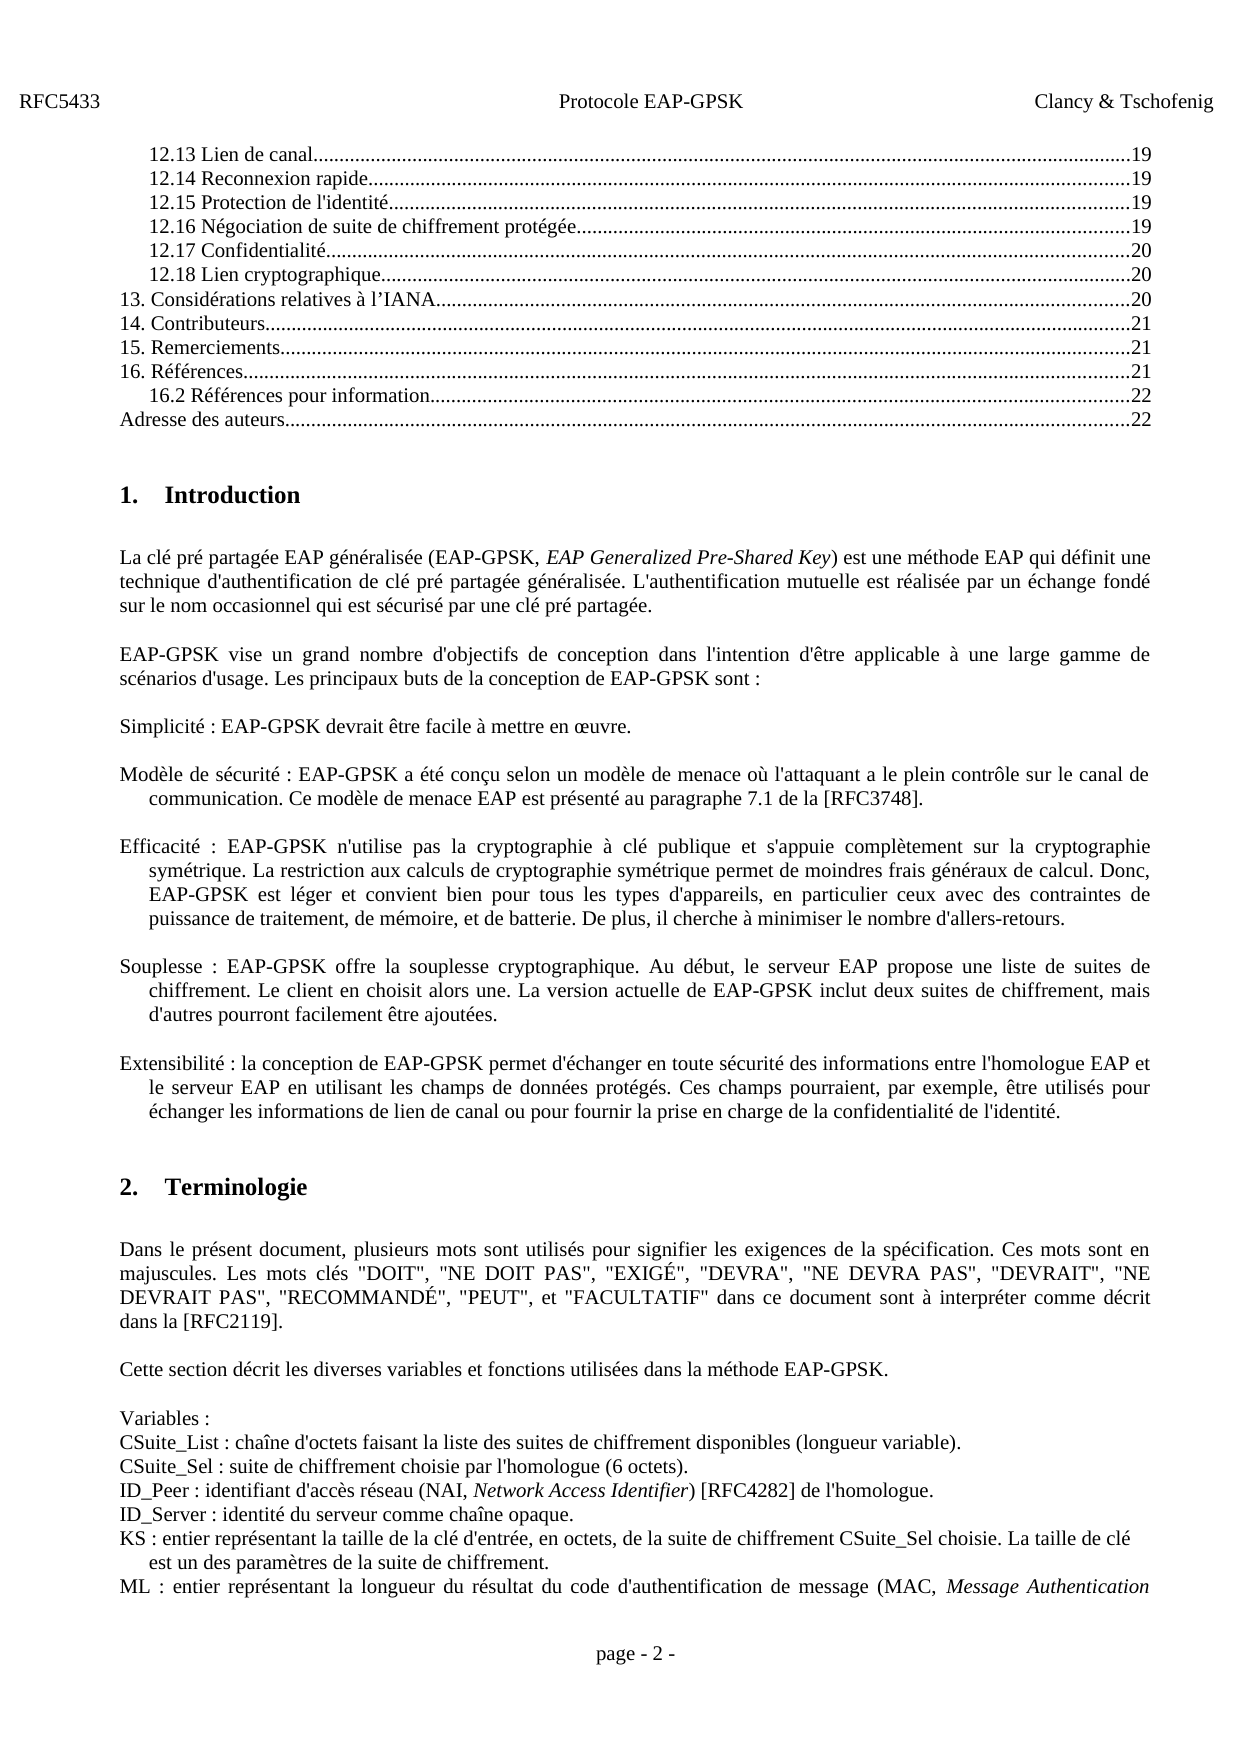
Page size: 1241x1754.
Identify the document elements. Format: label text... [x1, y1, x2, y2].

text Extensibilité : la conception de EAP-GPSK permet d'échanger en toute sécurité des informations entre l'homologue EAP et le serveur EAP en utilisant les champs de données protégés. Ces champs pourraient, par exemple, être utilisés pour échanger les informations de lien de canal ou pour fournir la prise en charge de la confidentialité de l'identité. [119, 1051, 1152, 1123]
text ID_Peer : identifiant d'accès réseau (NAI, Network Access Identifier) [RFC4282] de l'homologue. [119, 1478, 1152, 1502]
text 12.18 Lien cryptographique 20 [149, 262, 1152, 286]
text CSuite_Sel : suite de chiffrement choisie par l'homologue (6 octets). [119, 1454, 1152, 1478]
text Simplicité : EAP-GPSK devrait être facile à mettre en œuvre. [119, 714, 1152, 738]
text ID_Server : identité du serveur comme chaîne opaque. [119, 1502, 1152, 1526]
text ML : entier représentant la longueur du résultat du code d'authentification de message (MAC, Message Authentication [119, 1574, 1152, 1598]
text Souplesse : EAP-GPSK offre la souplesse cryptographique. Au début, le serveur EAP propose une liste de suites de chiffrement. Le client en choisit alors une. La version actuelle de EAP-GPSK inclut deux suites de chiffrement, mais d'autres pourront facilement être ajoutées. [119, 954, 1152, 1026]
subtitle 2. Terminologie [119, 1172, 1152, 1201]
text 12.15 Protection de l'identité 19 [149, 190, 1152, 214]
text EAP-GPSK vise un grand nombre d'objectifs de conception dans l'intention d'être applicable à une large gamme de scénarios d'usage. Les principaux buts de la conception de EAP-GPSK sont : [119, 641, 1152, 689]
text 16.2 Références pour information 22 [149, 383, 1152, 407]
subtitle 1. Introduction [119, 480, 1152, 509]
text Cette section décrit les diverses variables et fonctions utilisées dans la méthode EAP-GPSK. [119, 1357, 1152, 1381]
text Variables : [119, 1406, 1152, 1429]
text CSuite_List : chaîne d'octets faisant la liste des suites de chiffrement disponibles (longueur variable). [119, 1429, 1152, 1454]
text 14. Contributeurs 21 [119, 311, 1152, 334]
text 12.16 Négociation de suite de chiffrement protégée 19 [149, 214, 1152, 238]
text KS : entier représentant la taille de la clé d'entrée, en octets, de la suite de chiffrement CSuite_Sel choisie. La taille de clé est un des paramètres de la suite de chiffrement. [119, 1526, 1152, 1574]
text 16. Références 21 [119, 359, 1152, 383]
text Modèle de sécurité : EAP-GPSK a été conçu selon un modèle de menace où l'attaquant a le plein contrôle sur le canal de communication. Ce modèle de menace EAP est présenté au paragraphe 7.1 de la [RFC3748]. [119, 762, 1152, 810]
text 12.14 Reconnexion rapide 19 [149, 166, 1152, 190]
text Efficacité : EAP-GPSK n'utilise pas la cryptographie à clé publique et s'appuie complètement sur la cryptographie symétrique. La restriction aux calculs de cryptographie symétrique permet de moindres frais généraux de calcul. Donc, EAP-GPSK est léger et convient bien pour tous les types d'appareils, en particulier ceux avec des contraintes de puissance de traitement, de mémoire, et de batterie. De plus, il cherche à minimiser le nombre d'allers-retours. [119, 834, 1152, 930]
text 13. Considérations relatives à l’IANA 20 [119, 286, 1152, 311]
text 12.13 Lien de canal 19 [149, 142, 1152, 166]
text Adresse des auteurs 22 [119, 407, 1152, 431]
text 12.17 Confidentialité 20 [149, 238, 1152, 262]
text Dans le présent document, plusieurs mots sont utilisés pour signifier les exigences de la spécification. Ces mots sont en majuscules. Les mots clés "DOIT", "NE DOIT PAS", "EXIGÉ", "DEVRA", "NE DEVRA PAS", "DEVRAIT", "NE DEVRAIT PAS", "RECOMMANDÉ", "PEUT", et "FACULTATIF" dans ce document sont à interpréter comme décrit dans la [RFC2119]. [119, 1237, 1152, 1333]
text 15. Remerciements 21 [119, 334, 1152, 359]
text La clé pré partagée EAP généralisée (EAP-GPSK, EAP Generalized Pre-Shared Key) est une méthode EAP qui définit une technique d'authentification de clé pré partagée généralisée. L'authentification mutuelle est réalisée par un échange fondé sur le nom occasionnel qui est sécurisé par une clé pré partagée. [119, 545, 1152, 617]
